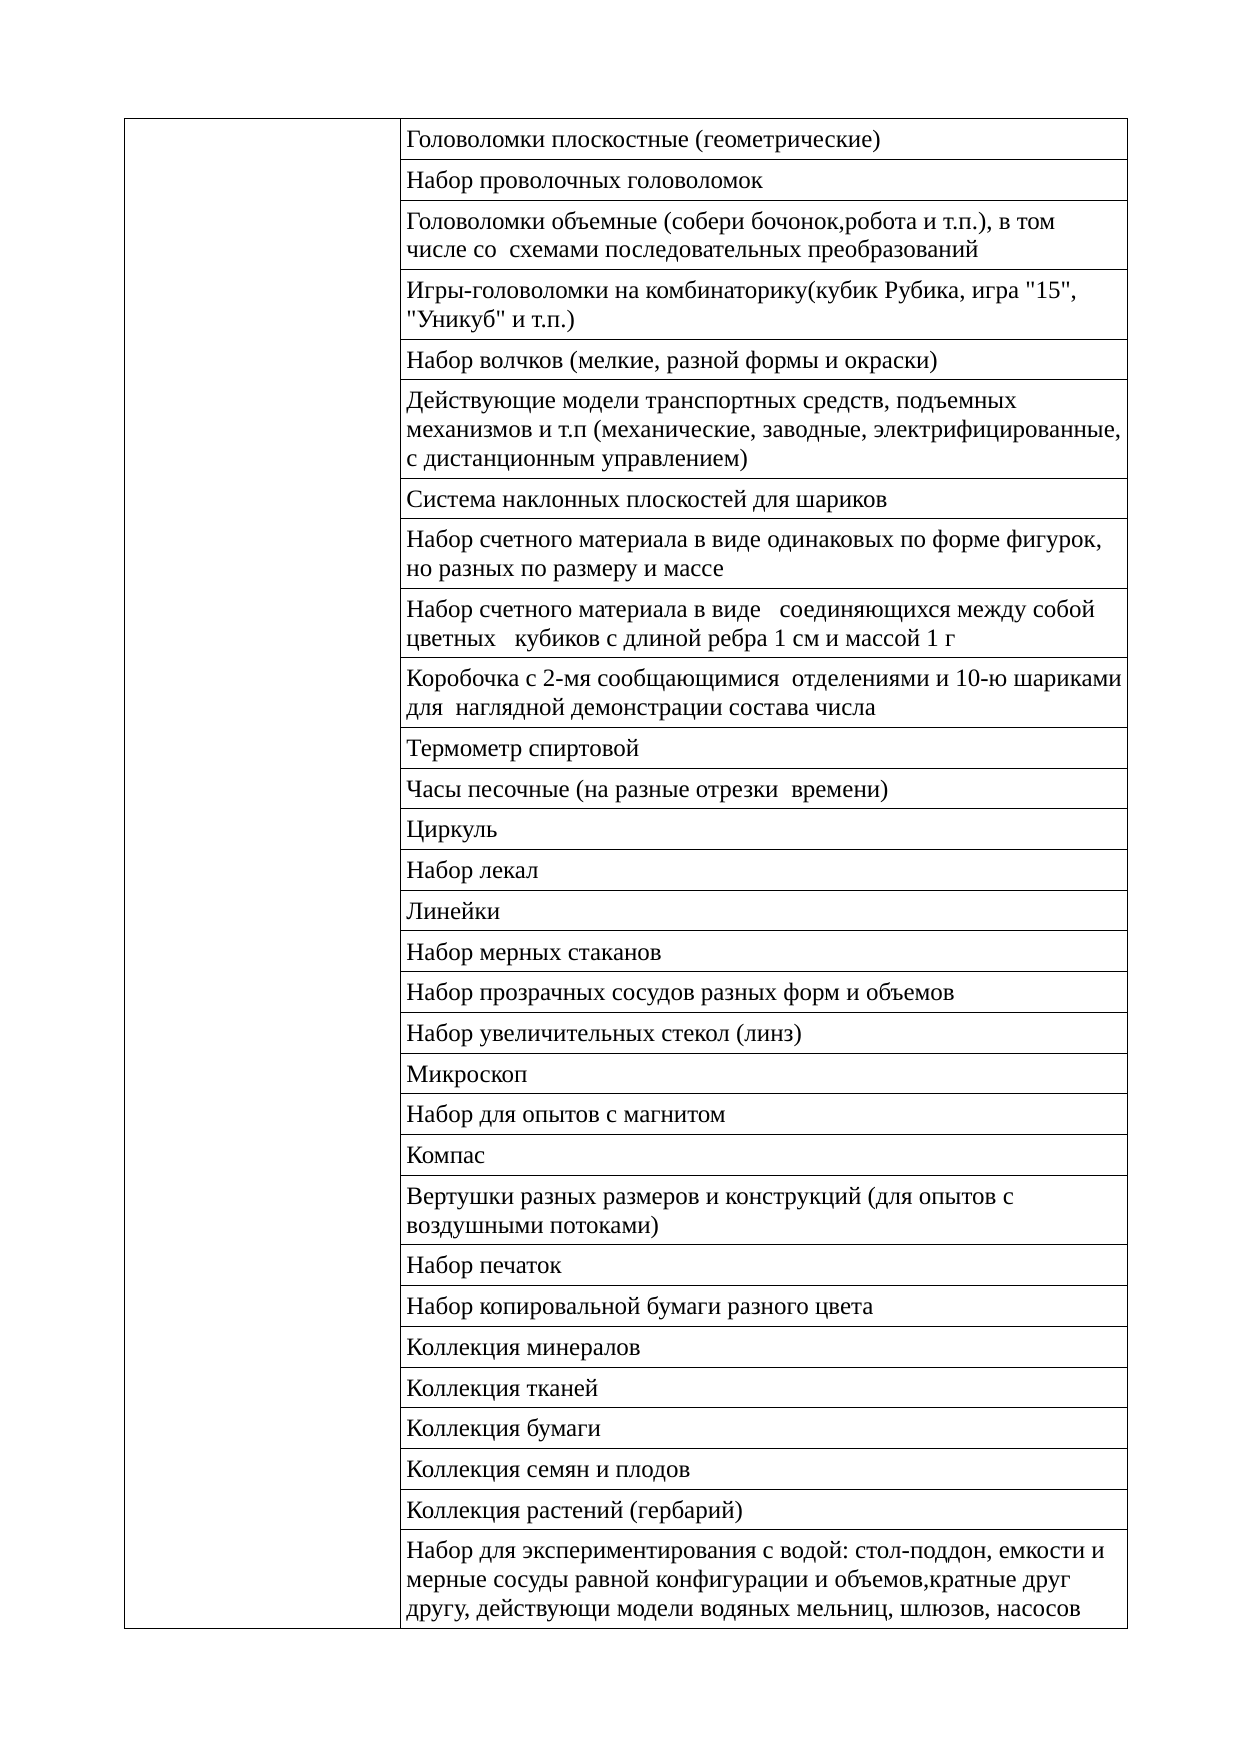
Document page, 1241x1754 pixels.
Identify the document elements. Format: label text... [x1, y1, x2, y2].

table_cell Головоломки плоскостные (геометрические) [401, 119, 1127, 159]
table_cell Коллекция тканей [401, 1368, 1127, 1407]
table_cell Набор счетного материала в виде соединяющихся между собой цветных кубиков с длиной ребра 1 см и массой 1 г [401, 589, 1127, 657]
table_cell Набор для опытов с магнитом [401, 1094, 1127, 1134]
table_cell Игры-головоломки на комбинаторику(кубик Рубика, игра "15", "Уникуб" и т.п.) [401, 270, 1127, 338]
table_cell Циркуль [401, 809, 1127, 849]
table_cell [125, 119, 400, 1627]
table_cell Термометр спиртовой [401, 728, 1127, 767]
table_cell Набор проволочных головоломок [401, 160, 1127, 199]
table_cell Микроскоп [401, 1054, 1127, 1093]
table_cell Коробочка с 2-мя сообщающимися отделениями и 10-ю шариками для наглядной демонстрации состава числа [401, 658, 1127, 727]
table_cell Действующие модели транспортных средств, подъемных механизмов и т.п (механические, заводные, электрифицированные, с дистанционным управлением) [401, 380, 1127, 477]
table_cell Головоломки объемные (собери бочонок,робота и т.п.), в том числе со схемами последовательных преобразований [401, 201, 1127, 269]
table_cell Компас [401, 1135, 1127, 1175]
table_cell Набор мерных стаканов [401, 931, 1127, 971]
table_cell Коллекция минералов [401, 1327, 1127, 1366]
table_cell Коллекция семян и плодов [401, 1449, 1127, 1488]
table_cell Система наклонных плоскостей для шариков [401, 479, 1127, 518]
table_cell Набор волчков (мелкие, разной формы и окраски) [401, 340, 1127, 379]
table_cell Набор лекал [401, 850, 1127, 889]
table_cell Вертушки разных размеров и конструкций (для опытов с воздушными потоками) [401, 1176, 1127, 1244]
table_cell Набор увеличительных стекол (линз) [401, 1013, 1127, 1052]
table_cell Набор для экспериментирования с водой: стол-поддон, емкости и мерные сосуды равной конфигурации и объемов,кратные друг другу, действующи модели водяных мельниц, шлюзов, насосов [401, 1530, 1127, 1627]
table_cell Набор печаток [401, 1245, 1127, 1285]
table_cell Набор копировальной бумаги разного цвета [401, 1286, 1127, 1326]
table_cell Линейки [401, 891, 1127, 930]
table_cell Коллекция растений (гербарий) [401, 1490, 1127, 1529]
table_cell Набор прозрачных сосудов разных форм и объемов [401, 972, 1127, 1012]
table_cell Коллекция бумаги [401, 1408, 1127, 1448]
table_cell Набор счетного материала в виде одинаковых по форме фигурок, но разных по размеру и массе [401, 519, 1127, 588]
table_cell Часы песочные (на разные отрезки времени) [401, 769, 1127, 808]
